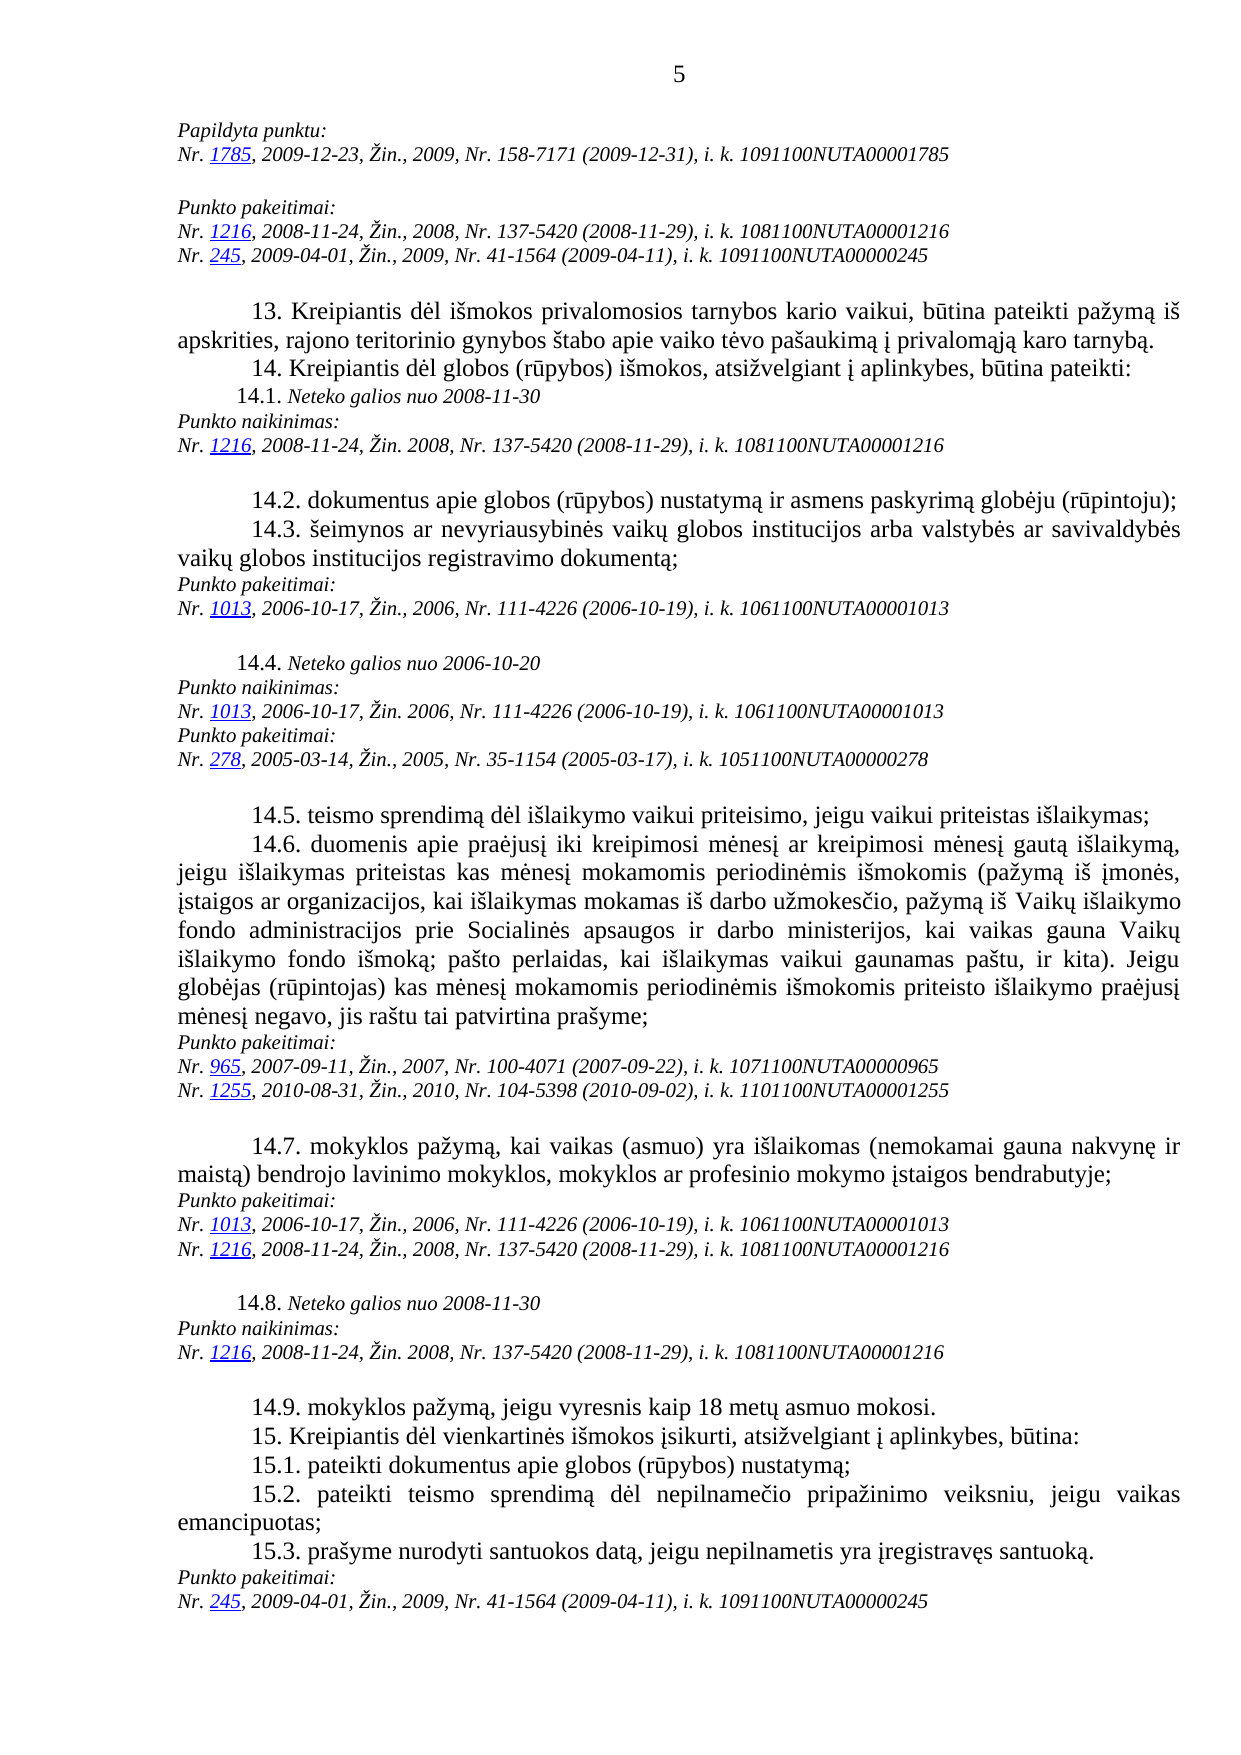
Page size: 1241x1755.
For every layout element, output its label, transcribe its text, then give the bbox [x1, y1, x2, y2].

text 14. Kreipiantis dėl globos (rūpybos) išmokos, atsižvelgiant į aplinkybes, būtina pateikti: [177, 353, 1181, 382]
text 14.3. šeimynos ar nevyriausybinės vaikų globos institucijos arba valstybės ar savivaldybės vaikų globos institucijos registravimo dokumentą; [177, 514, 1181, 572]
text Nr. 1013, 2006-10-17, Žin., 2006, Nr. 111-4226 (2006-10-19), i. k. 1061100NUTA00001013 [177, 596, 1181, 620]
text Nr. 245, 2009-04-01, Žin., 2009, Nr. 41-1564 (2009-04-11), i. k. 1091100NUTA00000245 [177, 243, 1181, 267]
text 14.6. duomenis apie praėjusį iki kreipimosi mėnesį ar kreipimosi mėnesį gautą išlaikymą, jeigu išlaikymas priteistas kas mėnesį mokamomis periodinėmis išmokomis (pažymą iš įmonės, įstaigos ar organizacijos, kai išlaikymas mokamas iš darbo užmokesčio, pažymą iš Vaikų išlaikymo fondo administracijos prie Socialinės apsaugos ir darbo ministerijos, kai vaikas gauna Vaikų išlaikymo fondo išmoką; pašto perlaidas, kai išlaikymas vaikui gaunamas paštu, ir kita). Jeigu globėjas (rūpintojas) kas mėnesį mokamomis periodinėmis išmokomis priteisto išlaikymo praėjusį mėnesį negavo, jis raštu tai patvirtina prašyme; [177, 829, 1181, 1030]
text Nr. 1216, 2008-11-24, Žin., 2008, Nr. 137-5420 (2008-11-29), i. k. 1081100NUTA00001216 [177, 219, 1181, 243]
text Punkto pakeitimai: [177, 1565, 1181, 1589]
text Nr. 1255, 2010-08-31, Žin., 2010, Nr. 104-5398 (2010-09-02), i. k. 1101100NUTA00001255 [177, 1078, 1181, 1102]
text 14.8. Neteko galios nuo 2008-11-30 [177, 1289, 1181, 1316]
text Punkto pakeitimai: [177, 723, 1181, 747]
text 15. Kreipiantis dėl vienkartinės išmokos įsikurti, atsižvelgiant į aplinkybes, būtina: [177, 1421, 1181, 1450]
text Nr. 1216, 2008-11-24, Žin., 2008, Nr. 137-5420 (2008-11-29), i. k. 1081100NUTA00001216 [177, 1236, 1181, 1261]
text Nr. 1785, 2009-12-23, Žin., 2009, Nr. 158-7171 (2009-12-31), i. k. 1091100NUTA00001785 [177, 142, 1181, 166]
text Nr. 965, 2007-09-11, Žin., 2007, Nr. 100-4071 (2007-09-22), i. k. 1071100NUTA00000965 [177, 1054, 1181, 1078]
text Nr. 1013, 2006-10-17, Žin., 2006, Nr. 111-4226 (2006-10-19), i. k. 1061100NUTA00001013 [177, 1212, 1181, 1236]
text Nr. 245, 2009-04-01, Žin., 2009, Nr. 41-1564 (2009-04-11), i. k. 1091100NUTA00000245 [177, 1589, 1181, 1613]
text 15.3. prašyme nurodyti santuokos datą, jeigu nepilnametis yra įregistravęs santuoką. [177, 1536, 1181, 1565]
text Punkto naikinimas: [177, 675, 1181, 699]
text Nr. 1013, 2006-10-17, Žin. 2006, Nr. 111-4226 (2006-10-19), i. k. 1061100NUTA00001013 [177, 699, 1181, 723]
text 14.4. Neteko galios nuo 2006-10-20 [177, 648, 1181, 675]
text 14.1. Neteko galios nuo 2008-11-30 [177, 382, 1181, 408]
text 14.5. teismo sprendimą dėl išlaikymo vaikui priteisimo, jeigu vaikui priteistas išlaikymas; [177, 800, 1181, 829]
text Papildyta punktu: [177, 118, 1181, 142]
text Nr. 1216, 2008-11-24, Žin. 2008, Nr. 137-5420 (2008-11-29), i. k. 1081100NUTA00001216 [177, 1340, 1181, 1364]
text Punkto naikinimas: [177, 1316, 1181, 1340]
text Punkto pakeitimai: [177, 1030, 1181, 1054]
text Nr. 278, 2005-03-14, Žin., 2005, Nr. 35-1154 (2005-03-17), i. k. 1051100NUTA00000278 [177, 747, 1181, 771]
text Punkto pakeitimai: [177, 195, 1181, 219]
text 14.9. mokyklos pažymą, jeigu vyresnis kaip 18 metų asmuo mokosi. [177, 1392, 1181, 1421]
text 13. Kreipiantis dėl išmokos privalomosios tarnybos kario vaikui, būtina pateikti pažymą iš apskrities, rajono teritorinio gynybos štabo apie vaiko tėvo pašaukimą į privalomąją karo tarnybą. [177, 296, 1181, 353]
text Punkto pakeitimai: [177, 1188, 1181, 1212]
text Punkto pakeitimai: [177, 572, 1181, 596]
text 14.2. dokumentus apie globos (rūpybos) nustatymą ir asmens paskyrimą globėju (rūpintoju); [177, 485, 1181, 514]
text 14.7. mokyklos pažymą, kai vaikas (asmuo) yra išlaikomas (nemokamai gauna nakvynę ir maistą) bendrojo lavinimo mokyklos, mokyklos ar profesinio mokymo įstaigos bendrabutyje; [177, 1131, 1181, 1188]
text Punkto naikinimas: [177, 408, 1181, 433]
text 15.1. pateikti dokumentus apie globos (rūpybos) nustatymą; [177, 1450, 1181, 1479]
text 15.2. pateikti teismo sprendimą dėl nepilnamečio pripažinimo veiksniu, jeigu vaikas emancipuotas; [177, 1479, 1181, 1536]
text Nr. 1216, 2008-11-24, Žin. 2008, Nr. 137-5420 (2008-11-29), i. k. 1081100NUTA00001216 [177, 433, 1181, 457]
